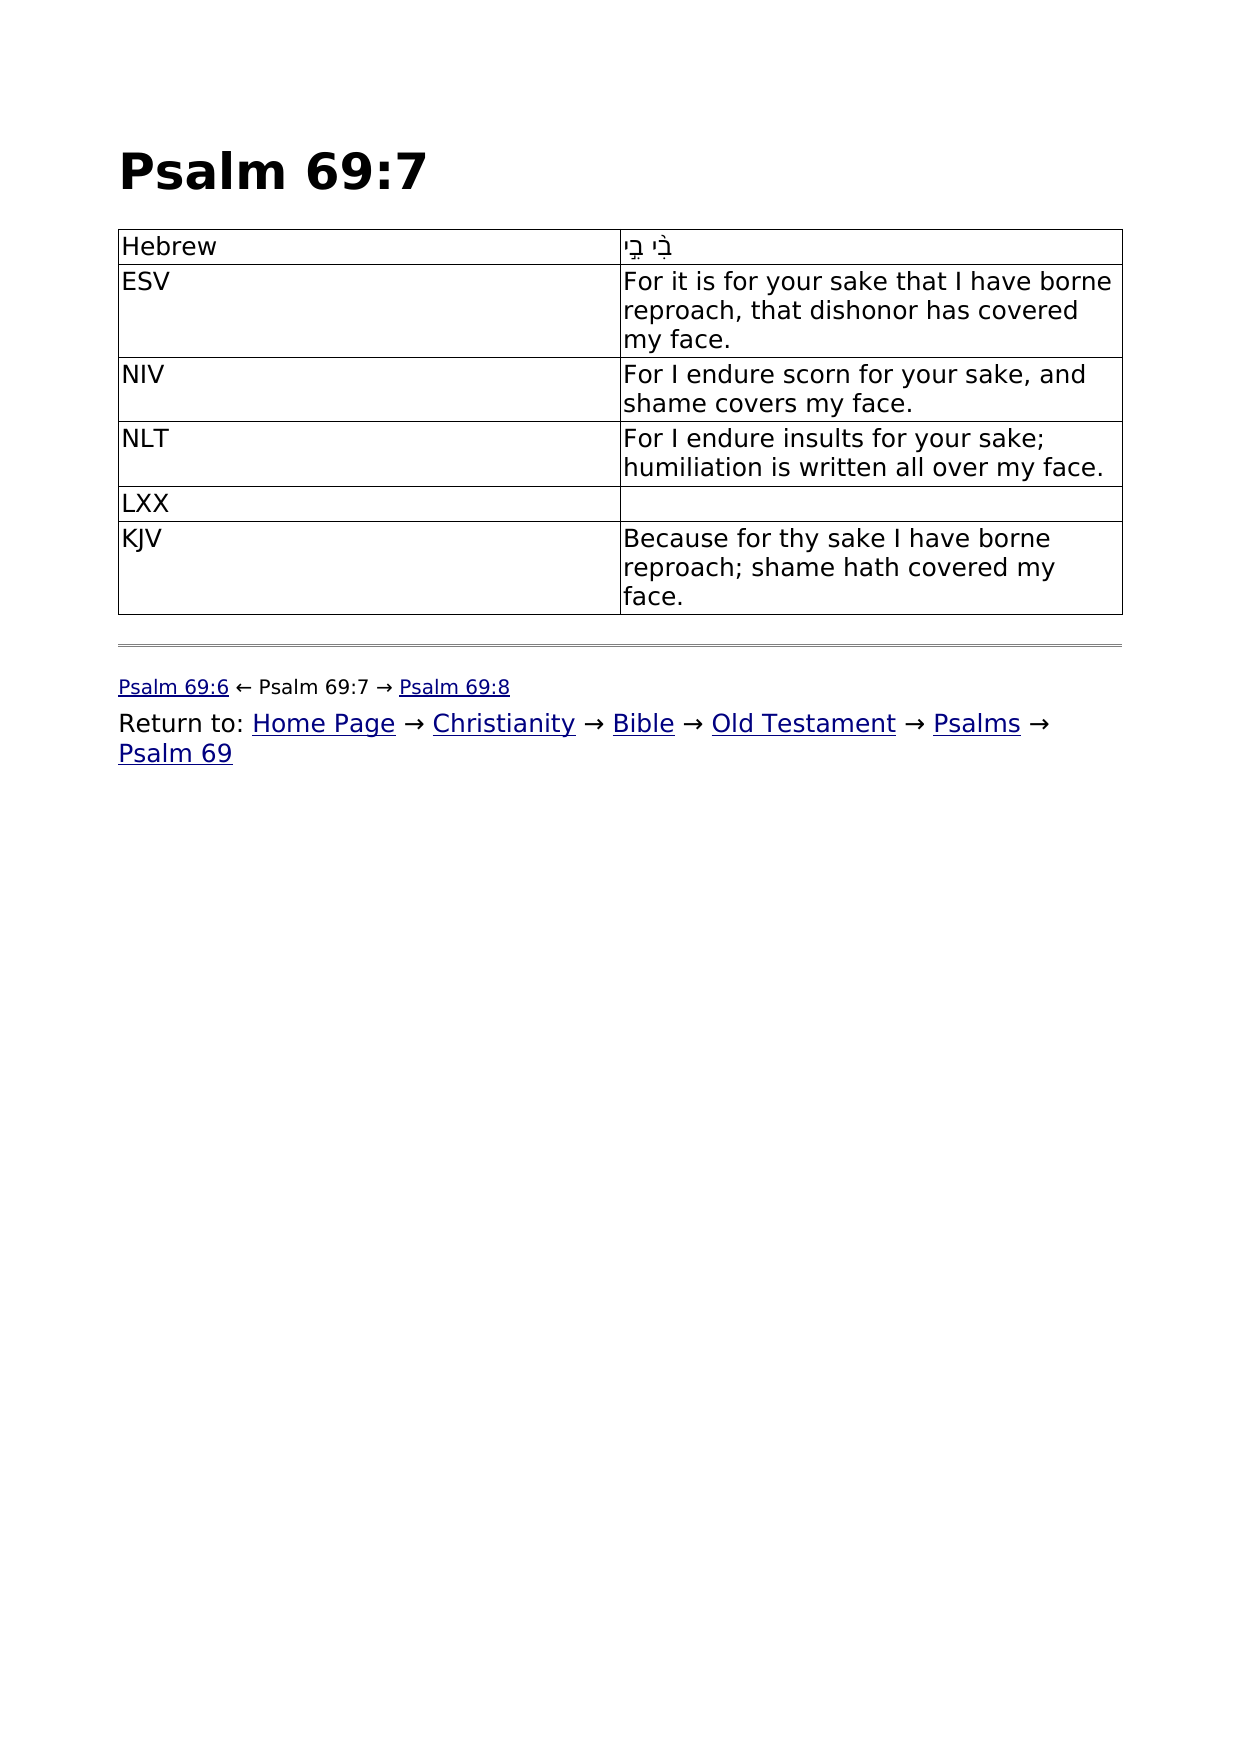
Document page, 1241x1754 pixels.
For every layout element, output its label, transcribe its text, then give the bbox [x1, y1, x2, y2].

table_cell For it is for your sake that I have borne reproach, that dishonor has covered my face. [621, 265, 1122, 357]
table_cell For I endure scorn for your sake, and shame covers my face. [621, 358, 1122, 421]
table_cell ESV [119, 265, 620, 357]
text Return to: Home Page → Christianity → Bible → Old Testament → Psalms → Psalm 69 [118, 709, 1122, 768]
table_cell [621, 487, 1122, 521]
subtitle Psalm 69:7 [118, 143, 1122, 201]
table_cell LXX [119, 487, 620, 521]
table_cell NLT [119, 422, 620, 486]
table_cell For I endure insults for your sake; humiliation is written all over my face. [621, 422, 1122, 486]
table_header בִ֨י בִ֣י [621, 230, 1122, 264]
table_header Hebrew [119, 230, 620, 264]
table_cell Because for thy sake I have borne reproach; shame hath covered my face. [621, 522, 1122, 614]
table_cell KJV [119, 522, 620, 614]
text Psalm 69:6 ← Psalm 69:7 → Psalm 69:8 [118, 676, 1122, 709]
table_cell NIV [119, 358, 620, 421]
